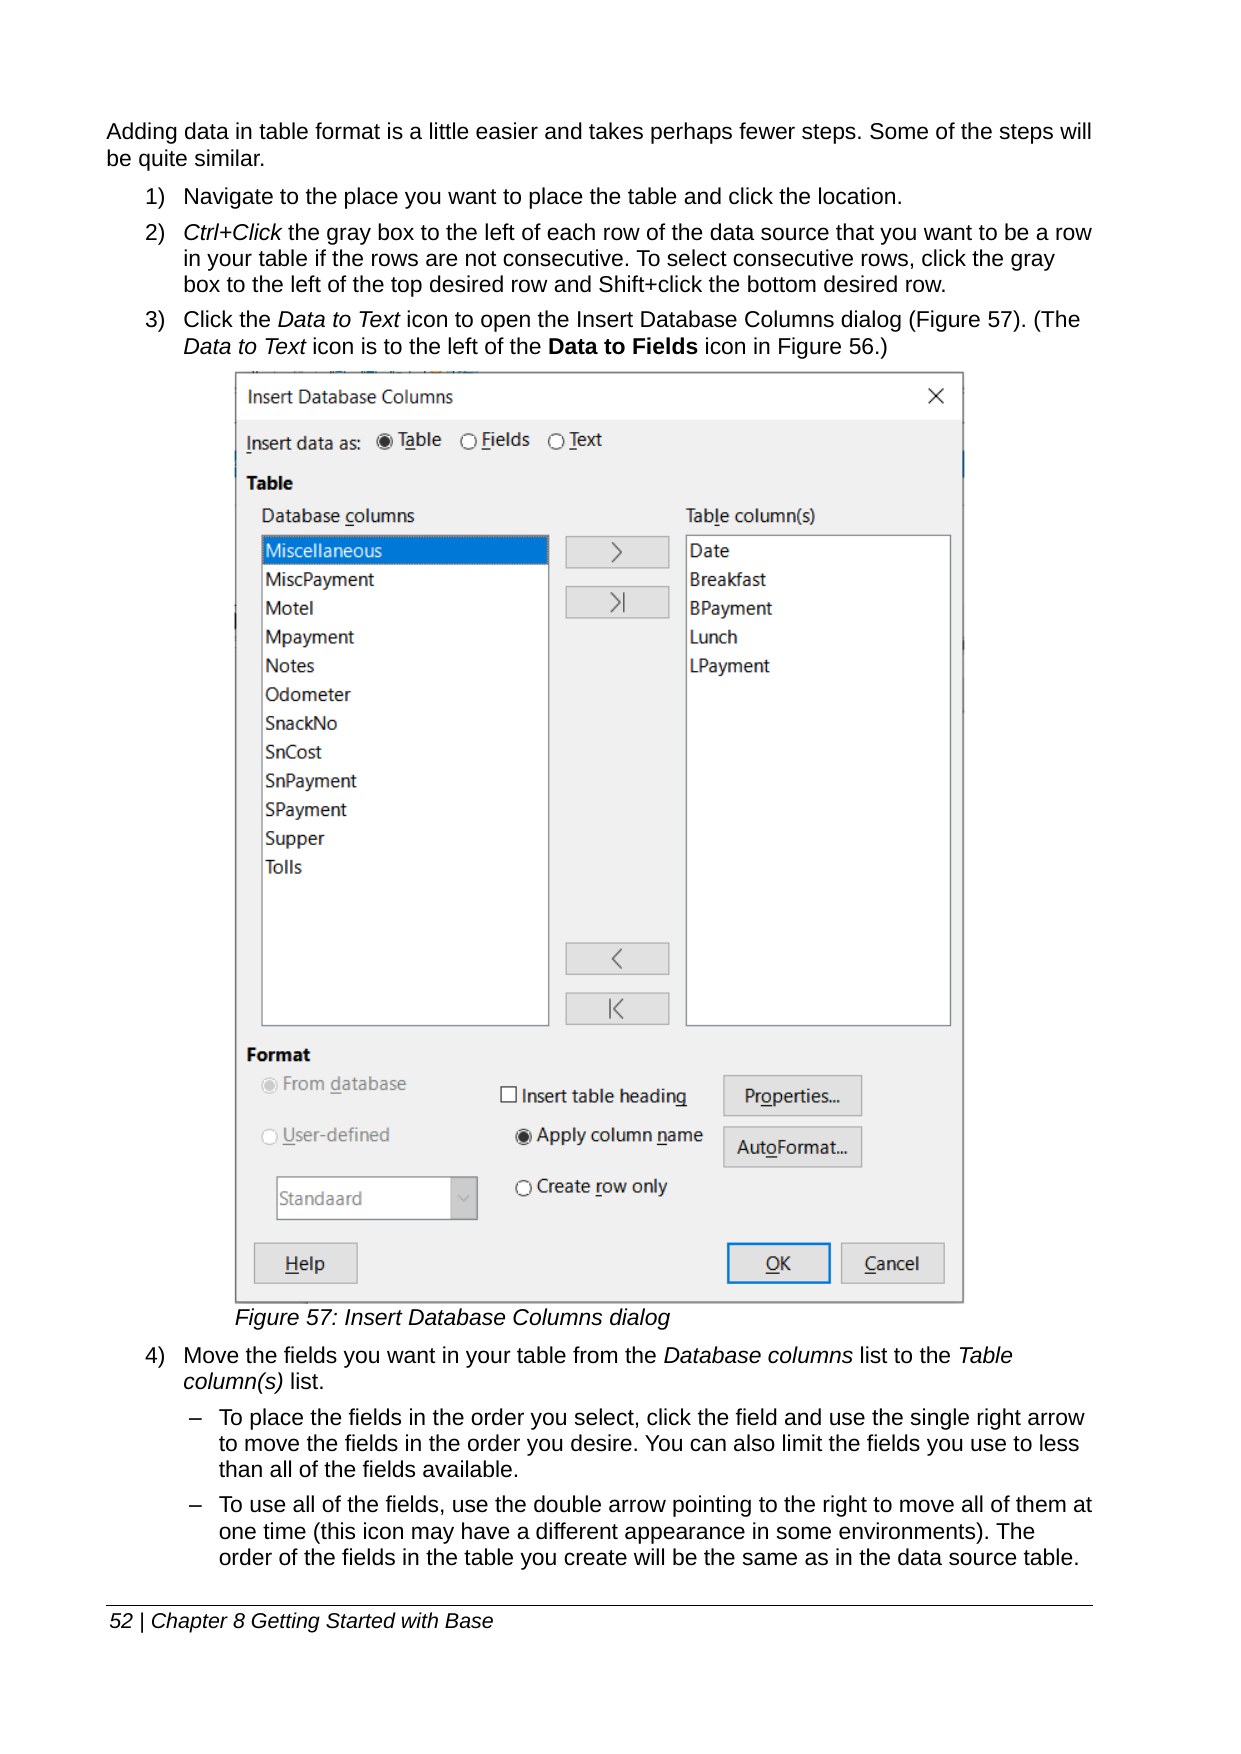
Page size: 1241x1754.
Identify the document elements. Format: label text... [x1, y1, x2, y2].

list To place the fields in the order you select, click the field and use the single right arrow to move the fields in the order you desire. You can also limit the fields you use to less than all of the fields available. [189, 1403, 1093, 1483]
list Click the Data to Text icon to open the Insert Database Columns dialog (Figure 57). (The Data to Text icon is to the left of the Data to Fields icon in Figure 56.) [165, 306, 1093, 359]
list Navigate to the place you want to place the table and click the location. [165, 183, 1093, 210]
text Adding data in table format is a little easier and takes perhaps fewer steps. Some of the steps will be quite similar. [106, 118, 1093, 171]
list Move the fields you want in your table from the Database columns list to the Table column(s) list. [165, 1342, 1093, 1395]
list To use all of the fields, use the double arrow pointing to the right to move all of them at one time (this icon may have a different appearance in some environments). The order of the fields in the table you create will be the same as in the data source table. [189, 1491, 1093, 1571]
list Ctrl+Click the gray box to the left of each row of the data source that you want to be a row in your table if the rows are not consecutive. To select consecutive rows, click the gray box to the left of the top desired row and Shift+click the bottom desired row. [165, 218, 1093, 298]
picture [234, 371, 965, 1304]
text Figure 57: Insert Database Columns dialog [234, 1304, 964, 1330]
